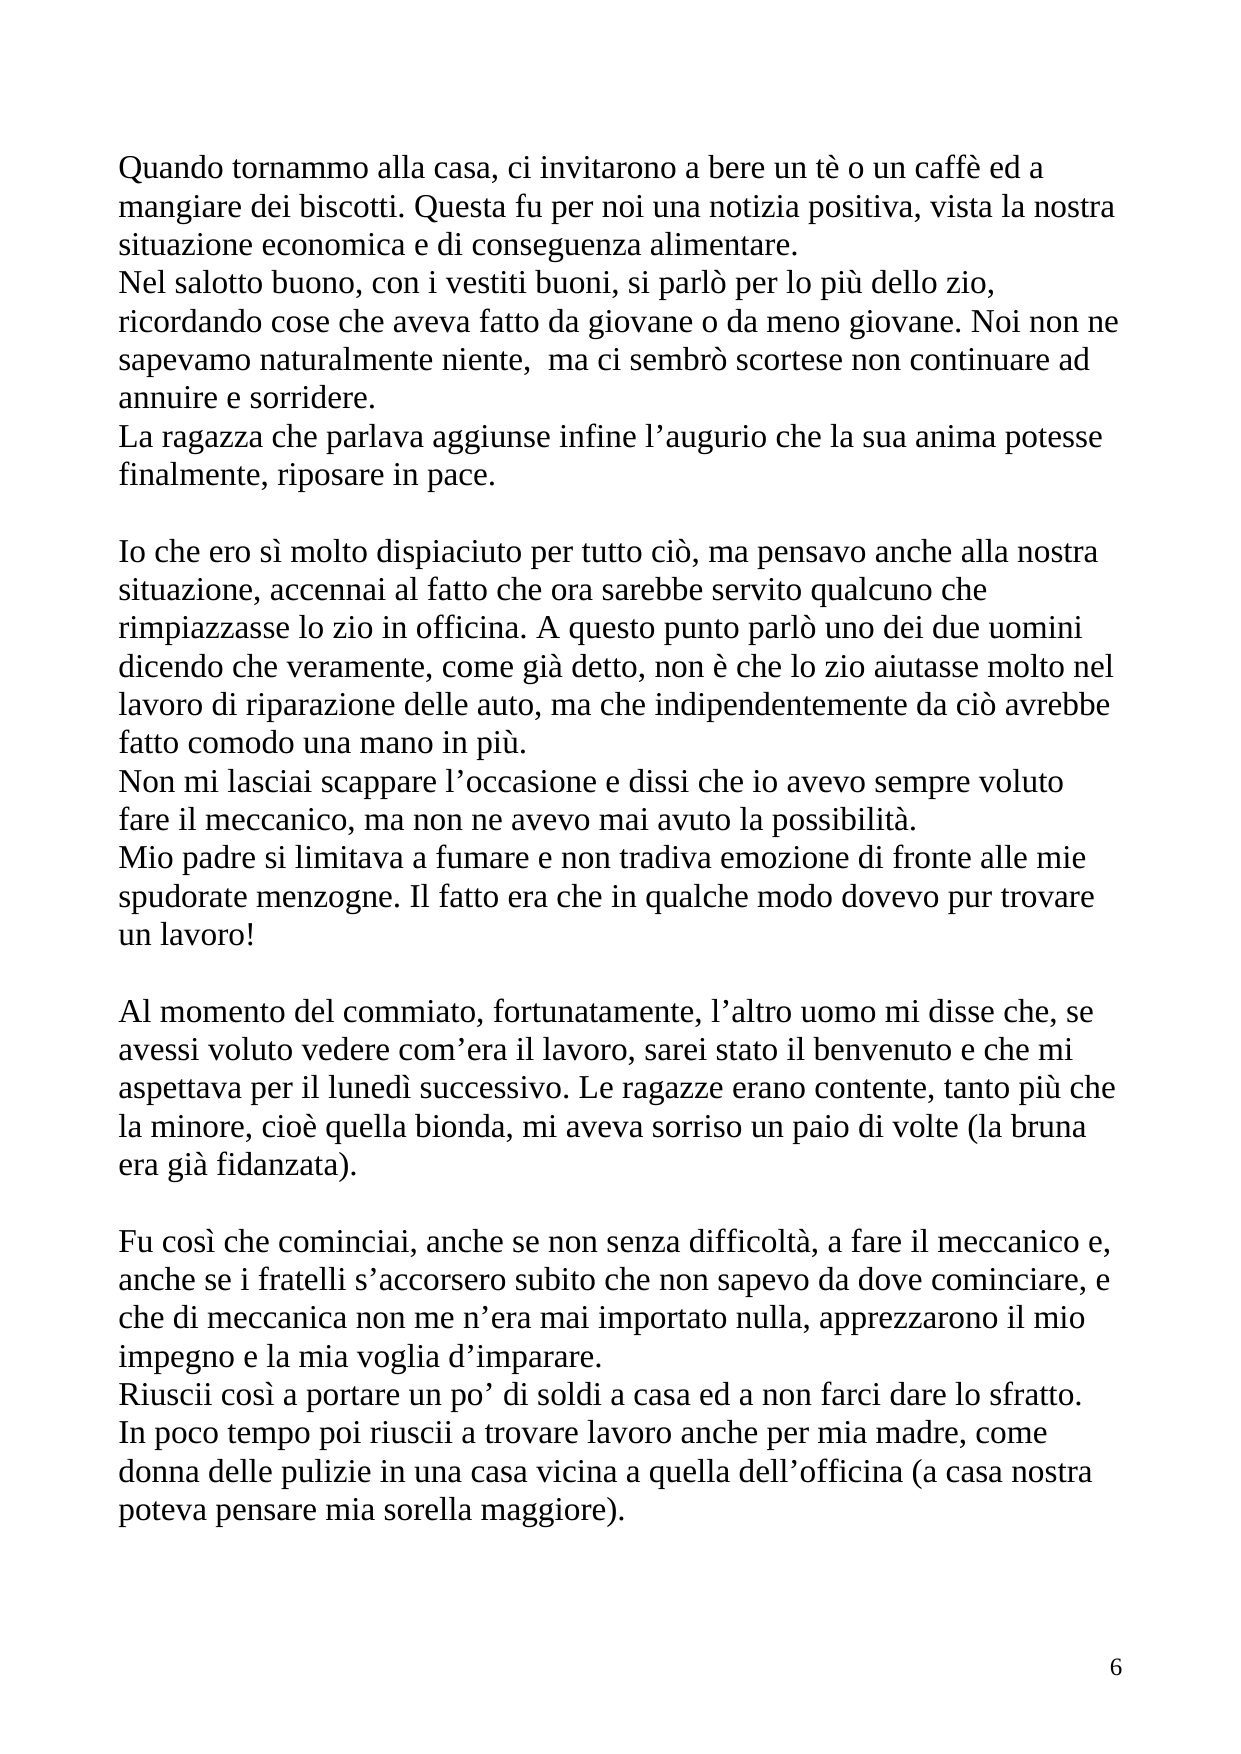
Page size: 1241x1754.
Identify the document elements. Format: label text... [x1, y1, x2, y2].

text Fu così che cominciai, anche se non senza difficoltà, a fare il meccanico e, anche se i fratelli s’accorsero subito che non sapevo da dove cominciare, e che di meccanica non me n’era mai importato nulla, apprezzarono il mio impegno e la mia voglia d’imparare. [118, 1221, 1122, 1374]
text La ragazza che parlava aggiunse infine l’augurio che la sua anima potesse finalmente, riposare in pace. [118, 416, 1122, 493]
text Non mi lasciai scappare l’occasione e dissi che io avevo sempre voluto fare il meccanico, ma non ne avevo mai avuto la possibilità. [118, 761, 1122, 838]
text In poco tempo poi riuscii a trovare lavoro anche per mia madre, come donna delle pulizie in una casa vicina a quella dell’officina (a casa nostra poteva pensare mia sorella maggiore). [118, 1413, 1122, 1528]
text Riuscii così a portare un po’ di soldi a casa ed a non farci dare lo sfratto. [118, 1374, 1122, 1413]
text Mio padre si limitava a fumare e non tradiva emozione di fronte alle mie spudorate menzogne. Il fatto era che in qualche modo dovevo pur trovare un lavoro! [118, 838, 1122, 953]
text Io che ero sì molto dispiaciuto per tutto ciò, ma pensavo anche alla nostra situazione, accennai al fatto che ora sarebbe servito qualcuno che rimpiazzasse lo zio in officina. A questo punto parlò uno dei due uomini dicendo che veramente, come già detto, non è che lo zio aiutasse molto nel lavoro di riparazione delle auto, ma che indipendentemente da ciò avrebbe fatto comodo una mano in più. [118, 531, 1122, 761]
text Quando tornammo alla casa, ci invitarono a bere un tè o un caffè ed a mangiare dei biscotti. Questa fu per noi una notizia positiva, vista la nostra situazione economica e di conseguenza alimentare. [118, 148, 1122, 263]
text Nel salotto buono, con i vestiti buoni, si parlò per lo più dello zio, ricordando cose che aveva fatto da giovane o da meno giovane. Noi non ne sapevamo naturalmente niente, ma ci sembrò scortese non continuare ad annuire e sorridere. [118, 263, 1122, 416]
text Al momento del commiato, fortunatamente, l’altro uomo mi disse che, se avessi voluto vedere com’era il lavoro, sarei stato il benvenuto e che mi aspettava per il lunedì successivo. Le ragazze erano contente, tanto più che la minore, cioè quella bionda, mi aveva sorriso un paio di volte (la bruna era già fidanzata). [118, 991, 1122, 1183]
